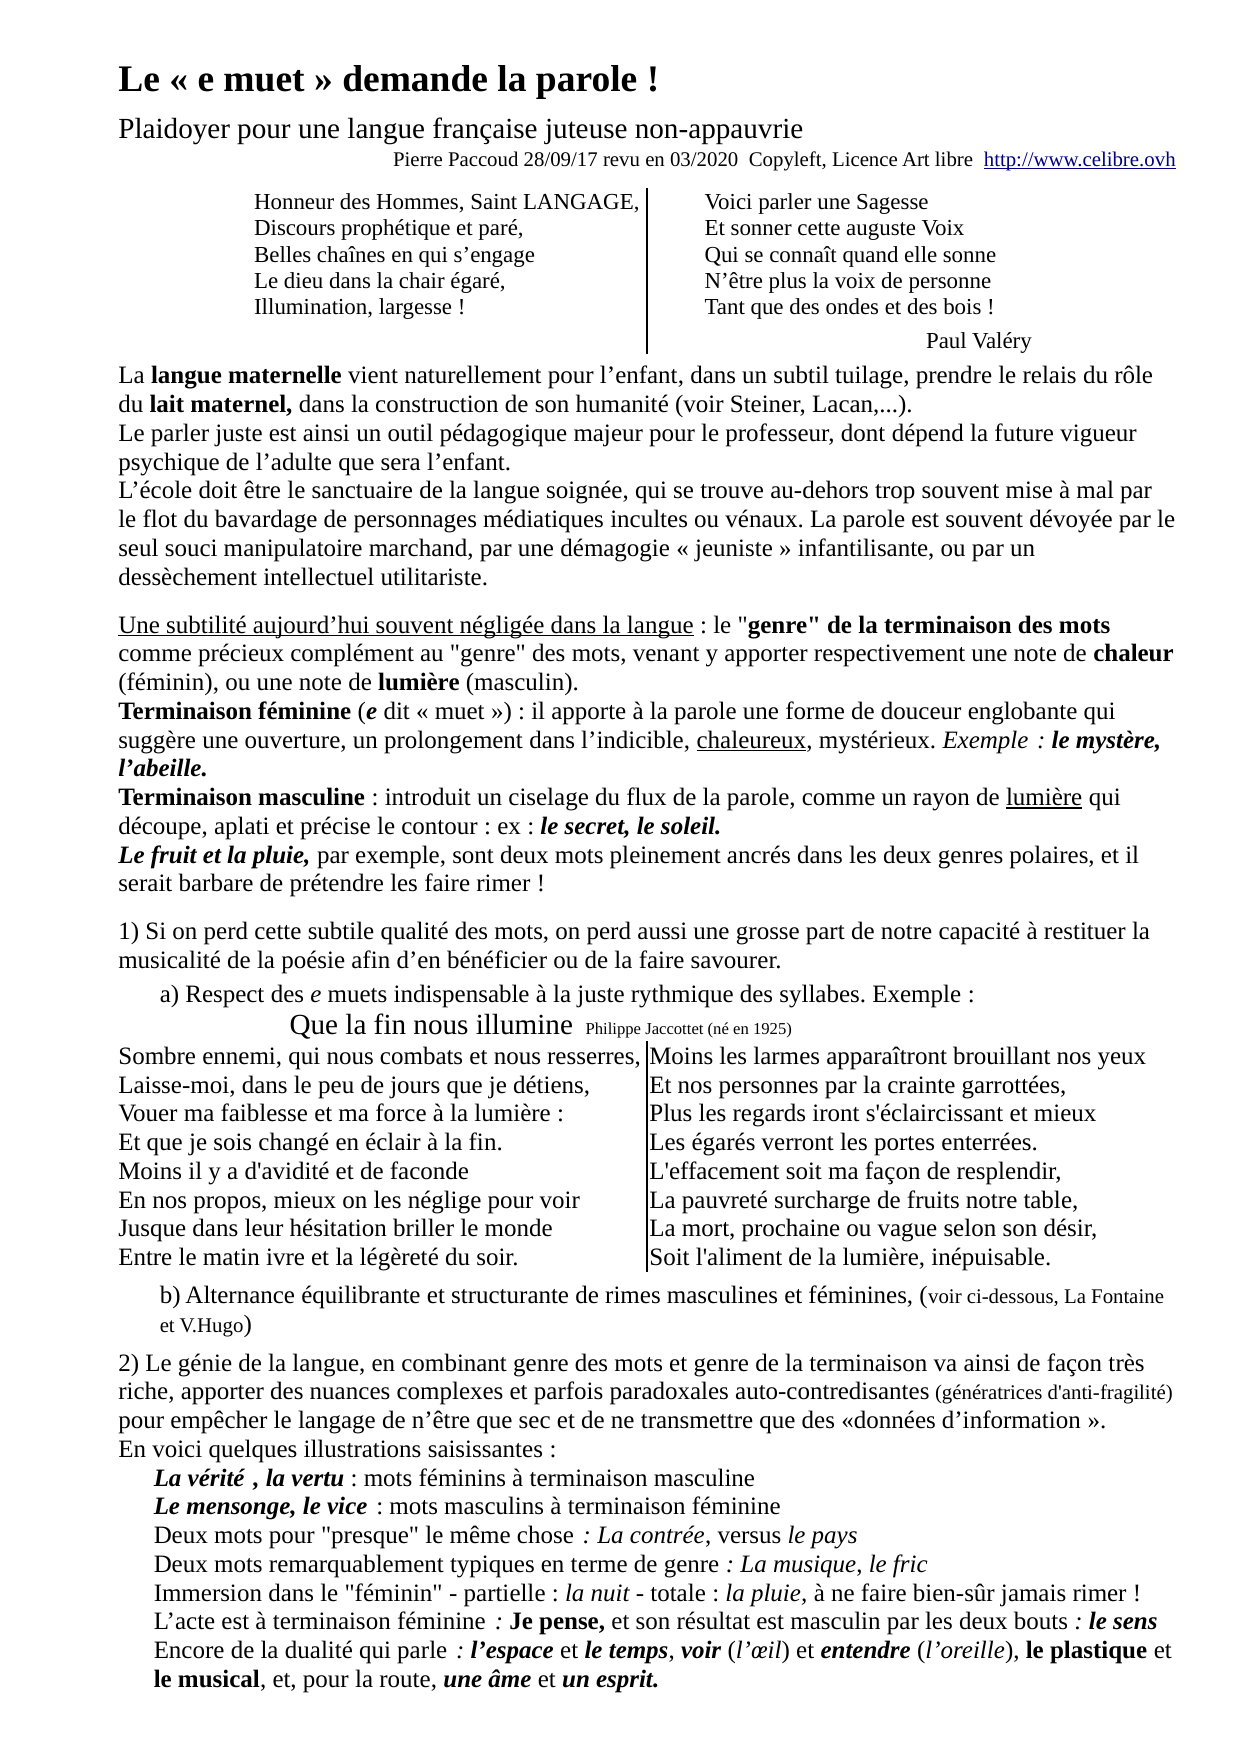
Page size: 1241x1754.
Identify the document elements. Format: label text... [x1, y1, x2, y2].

text Et que je sois changé en éclair à la fin. [118, 1127, 644, 1156]
text b) Alternance équilibrante et structurante de rimes masculines et féminines, (voir ci-dessous, La Fontaine et V.Hugo) [159, 1281, 1175, 1338]
text La vérité , la vertu : mots féminins à terminaison masculine [153, 1463, 1175, 1491]
text L’acte est à terminaison féminine : Je pense, et son résultat est masculin par les deux bouts : le sens [153, 1606, 1175, 1635]
text L’école doit être le sanctuaire de la langue soignée, qui se trouve au-dehors trop souvent mise à mal par le flot du bavardage de personnages médiatiques incultes ou vénaux. La parole est souvent dévoyée par le seul souci manipulatoire marchand, par une démagogie « jeuniste » infantilisante, ou par un dessèchement intellectuel utilitariste. [118, 476, 1175, 591]
text 1) Si on perd cette subtile qualité des mots, on perd aussi une grosse part de notre capacité à restituer la musicalité de la poésie afin d’en bénéficier ou de la faire savourer. [118, 916, 1175, 974]
text Une subtilité aujourd’hui souvent négligée dans la langue : le "genre" de la terminaison des mots comme précieux complément au "genre" des mots, venant y apporter respectivement une note de chaleur (féminin), ou une note de lumière (masculin). [118, 610, 1175, 696]
text Deux mots pour "presque" le même chose : La contrée, versus le pays [153, 1520, 1175, 1549]
text Soit l'aliment de la lumière, inépuisable. [649, 1242, 1175, 1271]
text Vouer ma faiblesse et ma force à la lumière : [118, 1098, 644, 1127]
text Entre le matin ivre et la légèreté du soir. [118, 1242, 644, 1271]
text Plus les regards iront s'éclaircissant et mieux [649, 1098, 1175, 1127]
text Le fruit et la pluie, par exemple, sont deux mots pleinement ancrés dans les deux genres polaires, et il serait barbare de prétendre les faire rimer ! [118, 840, 1175, 897]
text Deux mots remarquablement typiques en terme de genre : La musique, le fric [153, 1549, 1175, 1578]
text Voici parler une Sagesse Et sonner cette auguste Voix Qui se connaît quand elle sonne N’être plus la voix de personne Tant que des ondes et des bois ! [704, 188, 1069, 320]
text Encore de la dualité qui parle : l’espace et le temps, voir (l’œil) et entendre (l’oreille), le plastique et le musical, et, pour la route, une âme et un esprit. [153, 1635, 1175, 1693]
text Sombre ennemi, qui nous combats et nous resserres, [118, 1041, 644, 1070]
text La langue maternelle vient naturellement pour l’enfant, dans un subtil tuilage, prendre le relais du rôle du lait maternel, dans la construction de son humanité (voir Steiner, Lacan,...). [118, 361, 1175, 418]
text Moins les larmes apparaîtront brouillant nos yeux [649, 1041, 1175, 1070]
text Les égarés verront les portes enterrées. [649, 1127, 1175, 1156]
text Le mensonge, le vice : mots masculins à terminaison féminine [153, 1491, 1175, 1520]
text Honneur des Hommes, Saint LANGAGE, Discours prophétique et paré, Belles chaînes en qui s’engage Le dieu dans la chair égaré, Illumination, largesse ! [254, 188, 642, 320]
text Moins il y a d'avidité et de faconde [118, 1156, 644, 1185]
text 2) Le génie de la langue, en combinant genre des mots et genre de la terminaison va ainsi de façon très riche, apporter des nuances complexes et parfois paradoxales auto-contredisantes (génératrices d'anti-fragilité) pour empêcher le langage de n’être que sec et de ne transmettre que des «données d’information ». [118, 1348, 1175, 1434]
text L'effacement soit ma façon de resplendir, [649, 1156, 1175, 1185]
text a) Respect des e muets indispensable à la juste rythmique des syllabes. Exemple : [159, 979, 1175, 1007]
text Paul Valéry [704, 327, 1069, 353]
text En nos propos, mieux on les néglige pour voir [118, 1185, 644, 1213]
text Que la fin nous illumine Philippe Jaccottet (né en 1925) [289, 1007, 1175, 1041]
text Jusque dans leur hésitation briller le monde [118, 1213, 644, 1242]
text Le parler juste est ainsi un outil pédagogique majeur pour le professeur, dont dépend la future vigueur psychique de l’adulte que sera l’enfant. [118, 418, 1175, 476]
text Pierre Paccoud 28/09/17 revu en 03/2020 Copyleft, Licence Art libre http://www.celibre.ovh [118, 147, 1175, 171]
text La pauvreté surcharge de fruits notre table, [649, 1185, 1175, 1213]
text Plaidoyer pour une langue française juteuse non-appauvrie [118, 99, 1175, 147]
text Et nos personnes par la crainte garrottées, [649, 1070, 1175, 1098]
text Terminaison masculine : introduit un ciselage du flux de la parole, comme un rayon de lumière qui découpe, aplati et précise le contour : ex : le secret, le soleil. [118, 782, 1175, 840]
text En voici quelques illustrations saisissantes : [118, 1434, 1175, 1463]
text Terminaison féminine (e dit « muet ») : il apporte à la parole une forme de douceur englobante qui suggère une ouverture, un prolongement dans l’indicible, chaleureux, mystérieux. Exemple : le mystère, l’abeille. [118, 696, 1175, 782]
text Immersion dans le "féminin" - partielle : la nuit - totale : la pluie, à ne faire bien-sûr jamais rimer ! [153, 1578, 1175, 1606]
text Laisse-moi, dans le peu de jours que je détiens, [118, 1070, 644, 1098]
text Le « e muet » demande la parole ! [118, 56, 1175, 99]
text La mort, prochaine ou vague selon son désir, [649, 1213, 1175, 1242]
